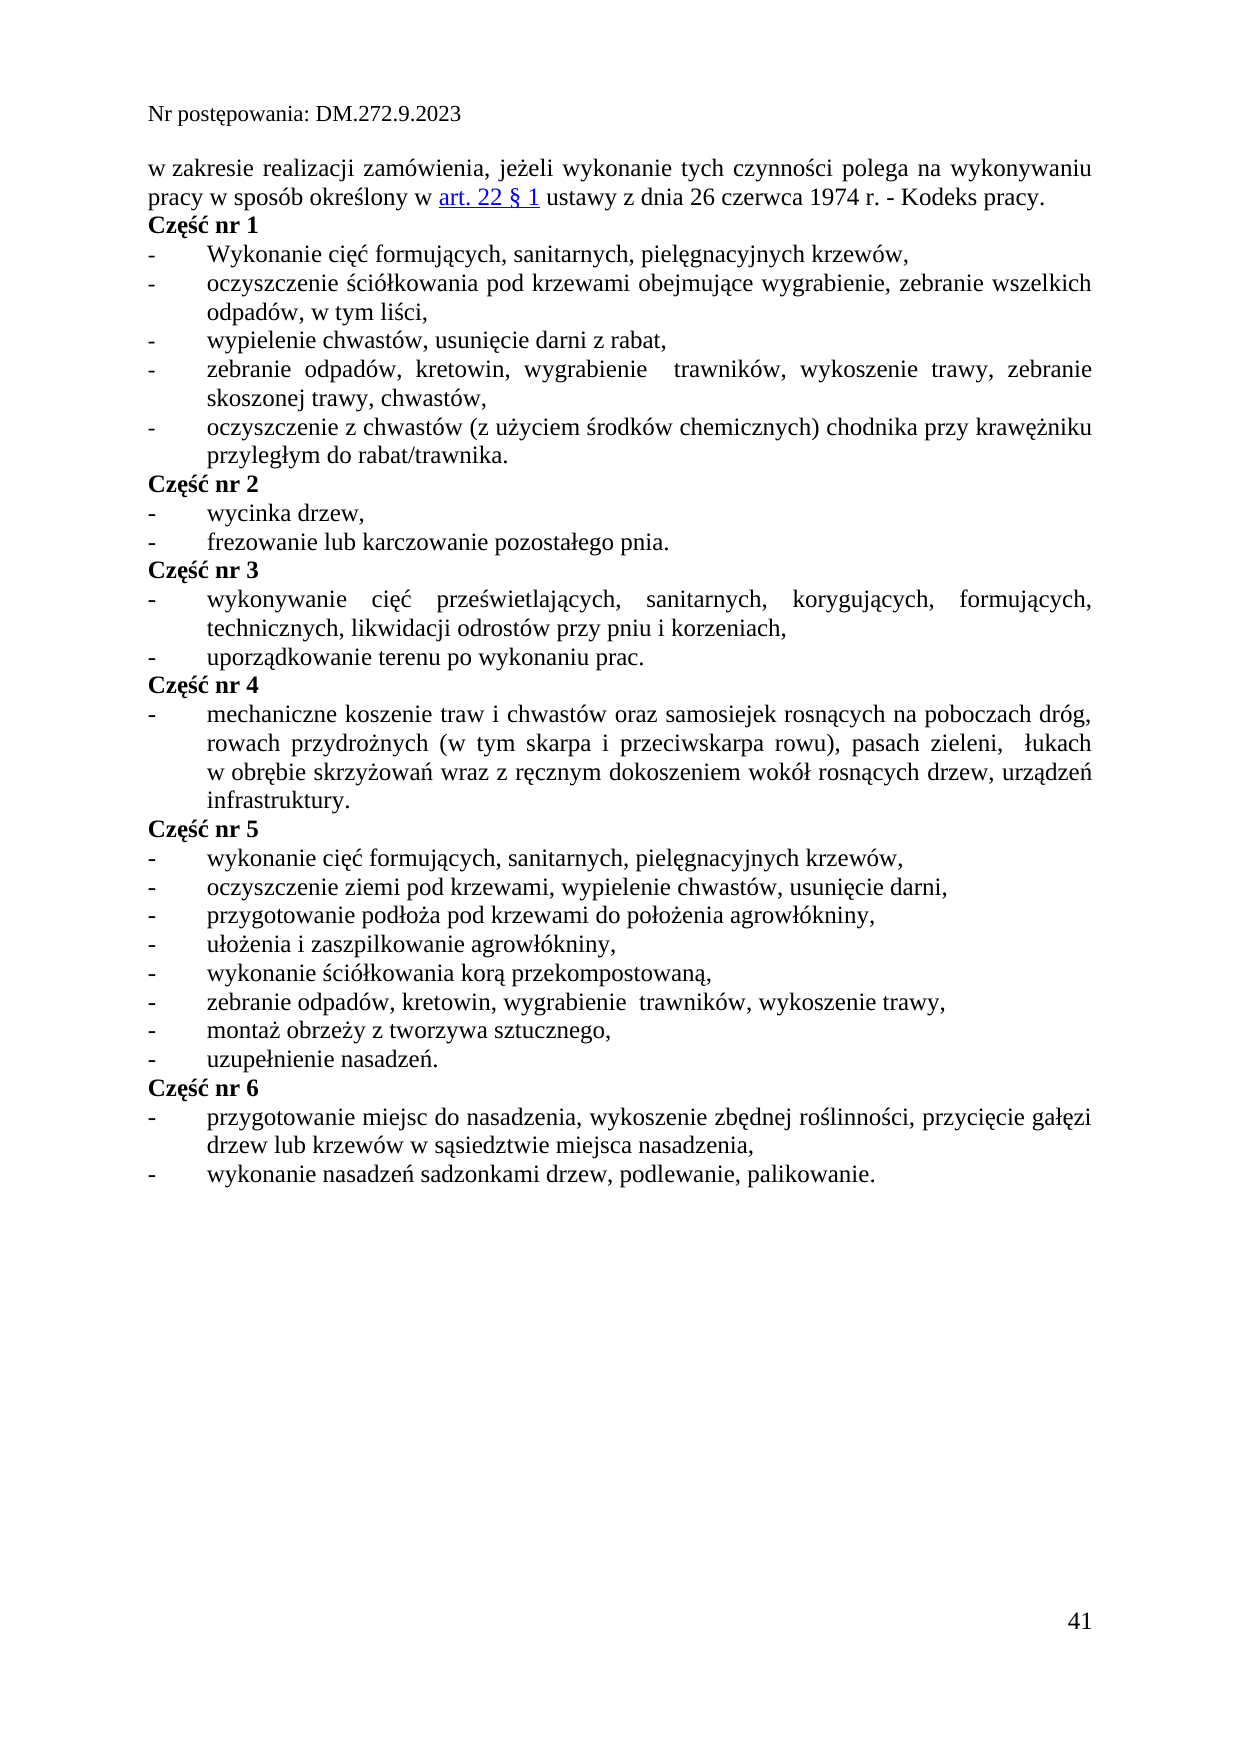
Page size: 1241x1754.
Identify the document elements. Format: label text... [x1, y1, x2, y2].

list wypielenie chwastów, usunięcie darni z rabat, [148, 325, 1093, 354]
list ułożenia i zaszpilkowanie agrowłókniny, [148, 929, 1093, 958]
list wykonanie cięć formujących, sanitarnych, pielęgnacyjnych krzewów, [148, 843, 1093, 872]
text Część nr 2 [148, 469, 1093, 498]
list oczyszczenie ściółkowania pod krzewami obejmujące wygrabienie, zebranie wszelkich odpadów, w tym liści, [148, 268, 1093, 325]
list oczyszczenie ziemi pod krzewami, wypielenie chwastów, usunięcie darni, [148, 872, 1093, 900]
list zebranie odpadów, kretowin, wygrabienie trawników, wykoszenie trawy, [148, 987, 1093, 1015]
list montaż obrzeży z tworzywa sztucznego, [148, 1015, 1093, 1044]
list przygotowanie miejsc do nasadzenia, wykoszenie zbędnej roślinności, przycięcie gałęzi drzew lub krzewów w sąsiedztwie miejsca nasadzenia, [148, 1102, 1093, 1159]
text Część nr 3 [148, 555, 1093, 584]
list oczyszczenie z chwastów (z użyciem środków chemicznych) chodnika przy krawężniku przyległym do rabat/trawnika. [148, 412, 1093, 469]
list Wykonanie cięć formujących, sanitarnych, pielęgnacyjnych krzewów, [148, 239, 1093, 268]
list uzupełnienie nasadzeń. [148, 1044, 1093, 1073]
list przygotowanie podłoża pod krzewami do położenia agrowłókniny, [148, 900, 1093, 929]
list wykonywanie cięć prześwietlających, sanitarnych, korygujących, formujących, technicznych, likwidacji odrostów przy pniu i korzeniach, [148, 584, 1093, 642]
text Część nr 6 [148, 1073, 1093, 1102]
list zebranie odpadów, kretowin, wygrabienie trawników, wykoszenie trawy, zebranie skoszonej trawy, chwastów, [148, 354, 1093, 412]
list wykonanie ściółkowania korą przekompostowaną, [148, 958, 1093, 987]
list frezowanie lub karczowanie pozostałego pnia. [148, 527, 1093, 555]
list uporządkowanie terenu po wykonaniu prac. [148, 642, 1093, 670]
text Część nr 1 [148, 210, 1093, 239]
text Część nr 5 [148, 814, 1093, 843]
list wykonanie nasadzeń sadzonkami drzew, podlewanie, palikowanie. [148, 1159, 1093, 1188]
text Część nr 4 [148, 670, 1093, 699]
text w zakresie realizacji zamówienia, jeżeli wykonanie tych czynności polega na wykonywaniu pracy w sposób określony w art. 22 § 1 ustawy z dnia 26 czerwca 1974 r. - Kodeks pracy. [148, 153, 1093, 210]
list wycinka drzew, [148, 498, 1093, 527]
list mechaniczne koszenie traw i chwastów oraz samosiejek rosnących na poboczach dróg, rowach przydrożnych (w tym skarpa i przeciwskarpa rowu), pasach zieleni, łukach w obrębie skrzyżowań wraz z ręcznym dokoszeniem wokół rosnących drzew, urządzeń infrastruktury. [148, 699, 1093, 814]
